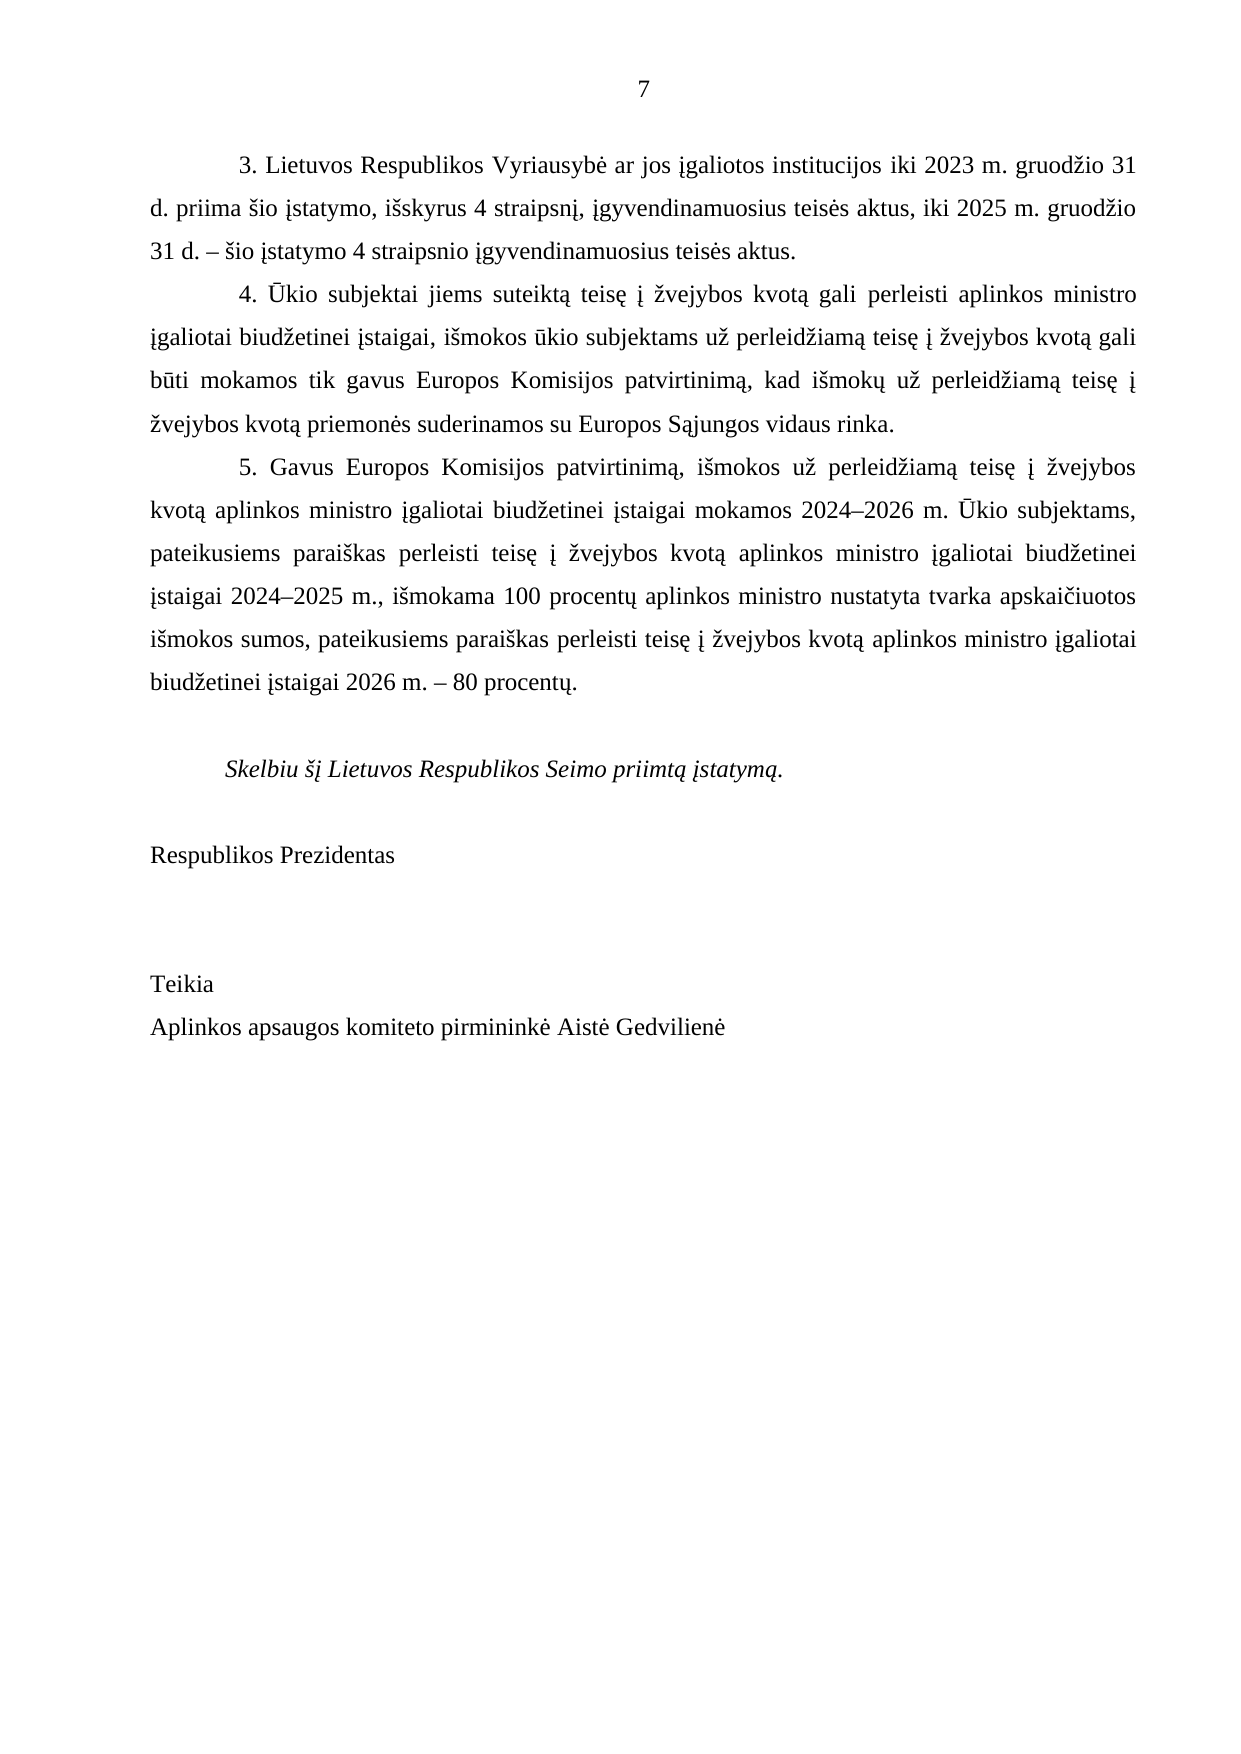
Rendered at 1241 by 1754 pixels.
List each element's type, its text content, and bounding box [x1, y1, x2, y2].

text 5. Gavus Europos Komisijos patvirtinimą, išmokos už perleidžiamą teisę į žvejybos kvotą aplinkos ministro įgaliotai biudžetinei įstaigai mokamos 2024–2026 m. Ūkio subjektams, pateikusiems paraiškas perleisti teisę į žvejybos kvotą aplinkos ministro įgaliotai biudžetinei įstaigai 2024–2025 m., išmokama 100 procentų aplinkos ministro nustatyta tvarka apskaičiuotos išmokos sumos, pateikusiems paraiškas perleisti teisę į žvejybos kvotą aplinkos ministro įgaliotai biudžetinei įstaigai 2026 m. – 80 procentų. [150, 452, 1137, 696]
text 3. Lietuvos Respublikos Vyriausybė ar jos įgaliotos institucijos iki 2023 m. gruodžio 31 d. priima šio įstatymo, išskyrus 4 straipsnį, įgyvendinamuosius teisės aktus, iki 2025 m. gruodžio 31 d. – šio įstatymo 4 straipsnio įgyvendinamuosius teisės aktus. [150, 150, 1137, 265]
text 4. Ūkio subjektai jiems suteiktą teisę į žvejybos kvotą gali perleisti aplinkos ministro įgaliotai biudžetinei įstaigai, išmokos ūkio subjektams už perleidžiamą teisę į žvejybos kvotą gali būti mokamos tik gavus Europos Komisijos patvirtinimą, kad išmokų už perleidžiamą teisę į žvejybos kvotą priemonės suderinamos su Europos Sąjungos vidaus rinka. [150, 279, 1137, 437]
text Teikia [150, 969, 1137, 998]
text Skelbiu šį Lietuvos Respublikos Seimo priimtą įstatymą. [150, 754, 1137, 782]
text Respublikos Prezidentas [150, 840, 1137, 869]
text Aplinkos apsaugos komiteto pirmininkė Aistė Gedvilienė [150, 1012, 1137, 1041]
